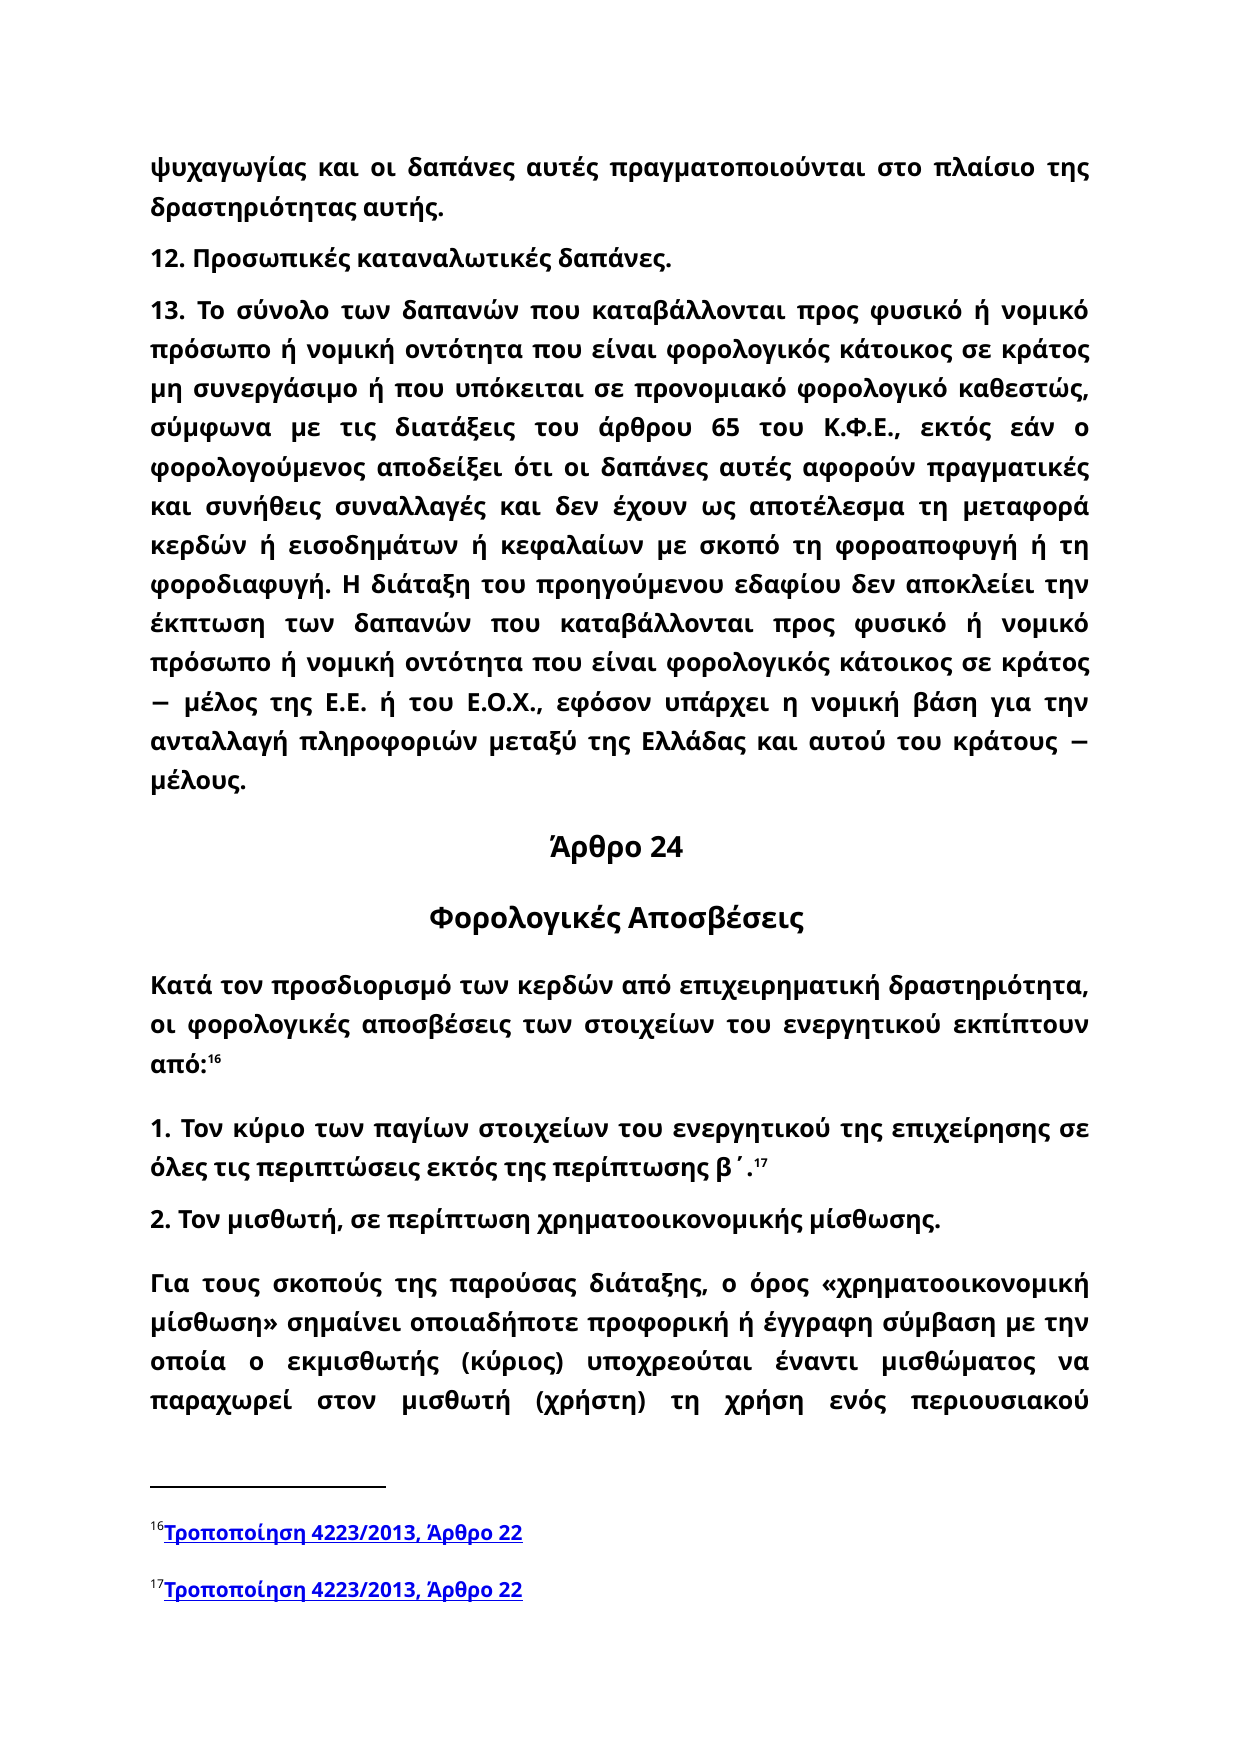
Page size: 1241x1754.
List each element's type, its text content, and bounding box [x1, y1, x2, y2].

text 1. Τον κύριο των παγίων στοιχείων του ενεργητικού της επιχείρησης σε όλες τις περιπτώσεις εκτός της περίπτωσης β΄. [150, 1110, 1090, 1184]
text ψυχαγωγίας και οι δαπάνες αυτές πραγματοποιούνται στο πλαίσιο της δραστηριότητας αυτής. [150, 150, 1090, 223]
text Για τους σκοπούς της παρούσας διάταξης, ο όρος «χρηματοοικονομική μίσθωση» σημαίνει οποιαδήποτε προφορική ή έγγραφη σύμβαση με την οποία ο εκμισθωτής (κύριος) υποχρεούται έναντι μισθώματος να παραχωρεί στον μισθωτή (χρήστη) τη χρήση ενός περιουσιακού [150, 1265, 1090, 1417]
text Κατά τον προσδιορισμό των κερδών από επιχειρηματική δραστηριότητα, οι φορολογικές αποσβέσεις των στοιχείων του ενεργητικού εκπίπτουν από: [150, 968, 1090, 1080]
subtitle Άρθρο 24 [150, 827, 1090, 866]
text 2. Τον μισθωτή, σε περίπτωση χρηματοοικονομικής μίσθωσης. [150, 1201, 1090, 1235]
subtitle Φορολογικές Αποσβέσεις [150, 897, 1090, 937]
text 12. Προσωπικές καταναλωτικές δαπάνες. [150, 241, 1090, 275]
text Τροποποίηση 4223/2013, Άρθρο 22 [150, 1576, 1090, 1604]
text Τροποποίηση 4223/2013, Άρθρο 22 [150, 1518, 1090, 1546]
text 13. Το σύνολο των δαπανών που καταβάλλονται προς φυσικό ή νομικό πρόσωπο ή νομική οντότητα που είναι φορολογικός κάτοικος σε κράτος μη συνεργάσιμο ή που υπόκειται σε προνομιακό φορολογικό καθεστώς, σύμφωνα με τις διατάξεις του άρθρου 65 του Κ.Φ.Ε., εκτός εάν ο φορολογούμενος αποδείξει ότι οι δαπάνες αυτές αφορούν πραγματικές και συνήθεις συναλλαγές και δεν έχουν ως αποτέλεσμα τη μεταφορά κερδών ή εισοδημάτων ή κεφαλαίων με σκοπό τη φοροαποφυγή ή τη φοροδιαφυγή. Η διάταξη του προηγούμενου εδαφίου δεν αποκλείει την έκπτωση των δαπανών που καταβάλλονται προς φυσικό ή νομικό πρόσωπο ή νομική οντότητα που είναι φορολογικός κάτοικος σε κράτος − μέλος της Ε.Ε. ή του Ε.Ο.Χ., εφόσον υπάρχει η νομική βάση για την ανταλλαγή πληροφοριών μεταξύ της Ελλάδας και αυτού του κράτους − μέλους. [150, 292, 1090, 797]
